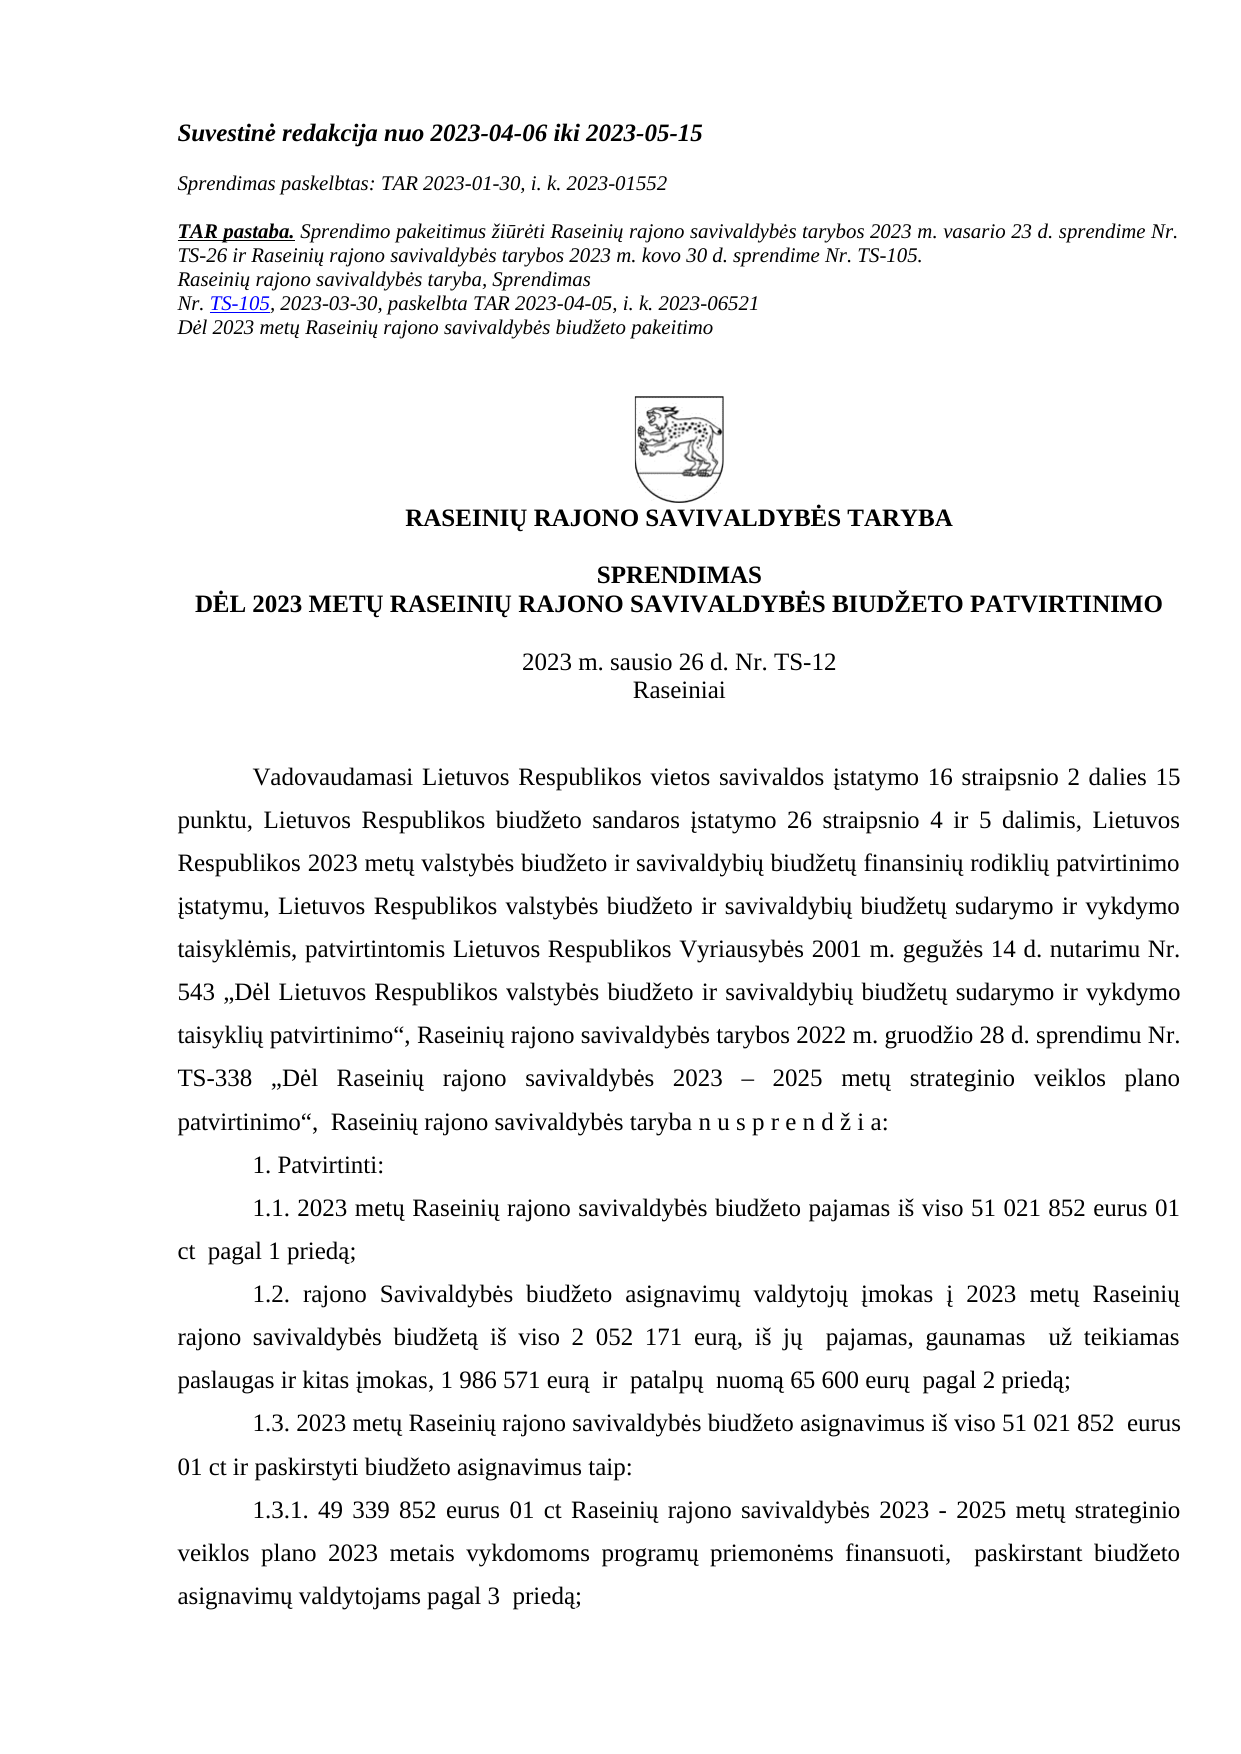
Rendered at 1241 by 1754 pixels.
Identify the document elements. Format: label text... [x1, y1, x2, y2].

text TAR pastaba. Sprendimo pakeitimus žiūrėti Raseinių rajono savivaldybės tarybos 2023 m. vasario 23 d. sprendime Nr. TS-26 ir Raseinių rajono savivaldybės tarybos 2023 m. kovo 30 d. sprendime Nr. TS-105. [177, 219, 1181, 267]
text 1.3.1. 49 339 852 eurus 01 ct Raseinių rajono savivaldybės 2023 - 2025 metų strateginio veiklos plano 2023 metais vykdomoms programų priemonėms finansuoti, paskirstant biudžeto asignavimų valdytojams pagal 3 priedą; [177, 1495, 1181, 1610]
text RASEINIŲ RAJONO SAVIVALDYBĖS TARYBA [177, 503, 1181, 532]
text 1. Patvirtinti: [177, 1150, 1181, 1178]
text Sprendimas paskelbtas: TAR 2023-01-30, i. k. 2023-01552 [177, 171, 1181, 195]
text Dėl 2023 metų Raseinių rajono savivaldybės biudžeto pakeitimo [177, 315, 1181, 339]
text SPRENDIMAS [177, 560, 1181, 589]
text Raseinių rajono savivaldybės taryba, Sprendimas [177, 267, 1181, 291]
text Nr. TS-105, 2023-03-30, paskelbta TAR 2023-04-05, i. k. 2023-06521 [177, 291, 1181, 315]
text 1.3. 2023 metų Raseinių rajono savivaldybės biudžeto asignavimus iš viso 51 021 852 eurus 01 ct ir paskirstyti biudžeto asignavimus taip: [177, 1408, 1181, 1480]
text 1.1. 2023 metų Raseinių rajono savivaldybės biudžeto pajamas iš viso 51 021 852 eurus 01 ct pagal 1 priedą; [177, 1193, 1181, 1265]
text Vadovaudamasi Lietuvos Respublikos vietos savivaldos įstatymo 16 straipsnio 2 dalies 15 punktu, Lietuvos Respublikos biudžeto sandaros įstatymo 26 straipsnio 4 ir 5 dalimis, Lietuvos Respublikos 2023 metų valstybės biudžeto ir savivaldybių biudžetų finansinių rodiklių patvirtinimo įstatymu, Lietuvos Respublikos valstybės biudžeto ir savivaldybių biudžetų sudarymo ir vykdymo taisyklėmis, patvirtintomis Lietuvos Respublikos Vyriausybės 2001 m. gegužės 14 d. nutarimu Nr. 543 „Dėl Lietuvos Respublikos valstybės biudžeto ir savivaldybių biudžetų sudarymo ir vykdymo taisyklių patvirtinimo“, Raseinių rajono savivaldybės tarybos 2022 m. gruodžio 28 d. sprendimu Nr. TS-338 „Dėl Raseinių rajono savivaldybės 2023 – 2025 metų strateginio veiklos plano patvirtinimo“, Raseinių rajono savivaldybės taryba n u s p r e n d ž i a: [177, 762, 1181, 1135]
text DĖL 2023 METŲ RASEINIŲ RAJONO SAVIVALDYBĖS BIUDŽETO PATVIRTINIMO [177, 589, 1181, 618]
text 2023 m. sausio 26 d. Nr. TS-12 [177, 647, 1181, 675]
text Raseiniai [177, 675, 1181, 704]
text Suvestinė redakcija nuo 2023-04-06 iki 2023-05-15 [177, 118, 1181, 147]
text 1.2. rajono Savivaldybės biudžeto asignavimų valdytojų įmokas į 2023 metų Raseinių rajono savivaldybės biudžetą iš viso 2 052 171 eurą, iš jų pajamas, gaunamas už teikiamas paslaugas ir kitas įmokas, 1 986 571 eurą ir patalpų nuomą 65 600 eurų pagal 2 priedą; [177, 1279, 1181, 1394]
